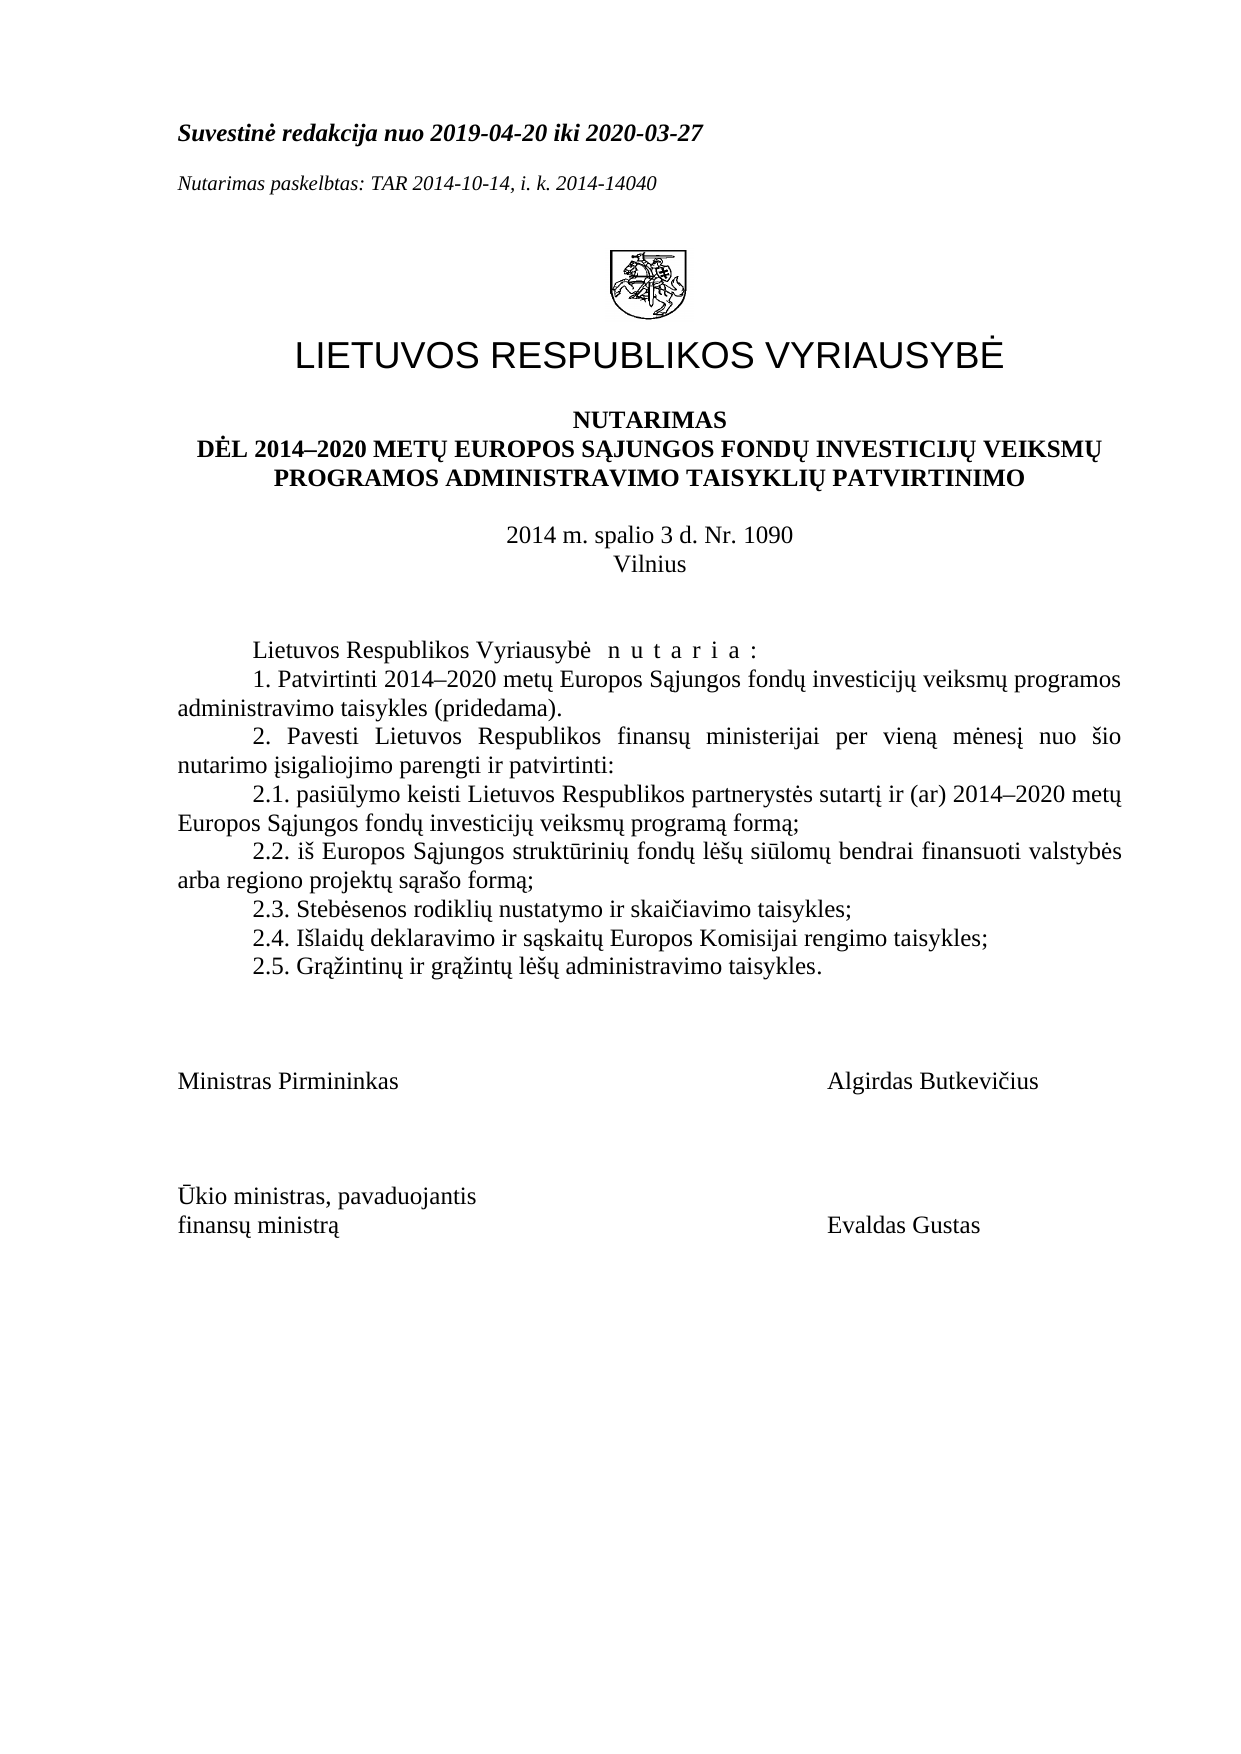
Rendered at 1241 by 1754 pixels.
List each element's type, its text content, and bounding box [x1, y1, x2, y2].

text finansų ministrą Evaldas Gustas [177, 1210, 1122, 1239]
text 2.4. Išlaidų deklaravimo ir sąskaitų Europos Komisijai rengimo taisykles; [177, 923, 1122, 951]
text Lietuvos Respublikos Vyriausybė nutaria: [177, 635, 1122, 664]
text 2.2. iš Europos Sąjungos struktūrinių fondų lėšų siūlomų bendrai finansuoti valstybės arba regiono projektų sąrašo formą; [177, 836, 1122, 894]
text Nutarimas paskelbtas: TAR 2014-10-14, i. k. 2014-14040 [177, 171, 1122, 195]
text nutarimas [177, 405, 1122, 434]
text 2014 m. spalio 3 d. Nr. 1090 Vilnius [177, 520, 1122, 578]
text Dėl 2014–2020 METŲ EUROPOS SĄJUNGOS FONDŲ INVESTICIJŲ VEIKSMŲ PROGRAMOS ADMINISTRAVIMO TAISYKLIŲ PATVIRTINIMO [177, 434, 1122, 491]
text Ministras Pirmininkas Algirdas Butkevičius [177, 1066, 1122, 1095]
text 2.5. Grąžintinų ir grąžintų lėšų administravimo taisykles. [177, 951, 1122, 980]
text 1. Patvirtinti 2014–2020 metų Europos Sąjungos fondų investicijų veiksmų programos administravimo taisykles (pridedama). [177, 664, 1122, 721]
text Lietuvos Respublikos Vyriausybė [177, 333, 1122, 376]
text 2. Pavesti Lietuvos Respublikos finansų ministerijai per vieną mėnesį nuo šio nutarimo įsigaliojimo parengti ir patvirtinti: [177, 721, 1122, 779]
text 2.3. Stebėsenos rodiklių nustatymo ir skaičiavimo taisykles; [177, 894, 1122, 923]
text 2.1. pasiūlymo keisti Lietuvos Respublikos partnerystės sutartį ir (ar) 2014–2020 metų Europos Sąjungos fondų investicijų veiksmų programą formą; [177, 779, 1122, 836]
text Ūkio ministras, pavaduojantis [177, 1181, 1122, 1210]
text Suvestinė redakcija nuo 2019-04-20 iki 2020-03-27 [177, 118, 1122, 147]
